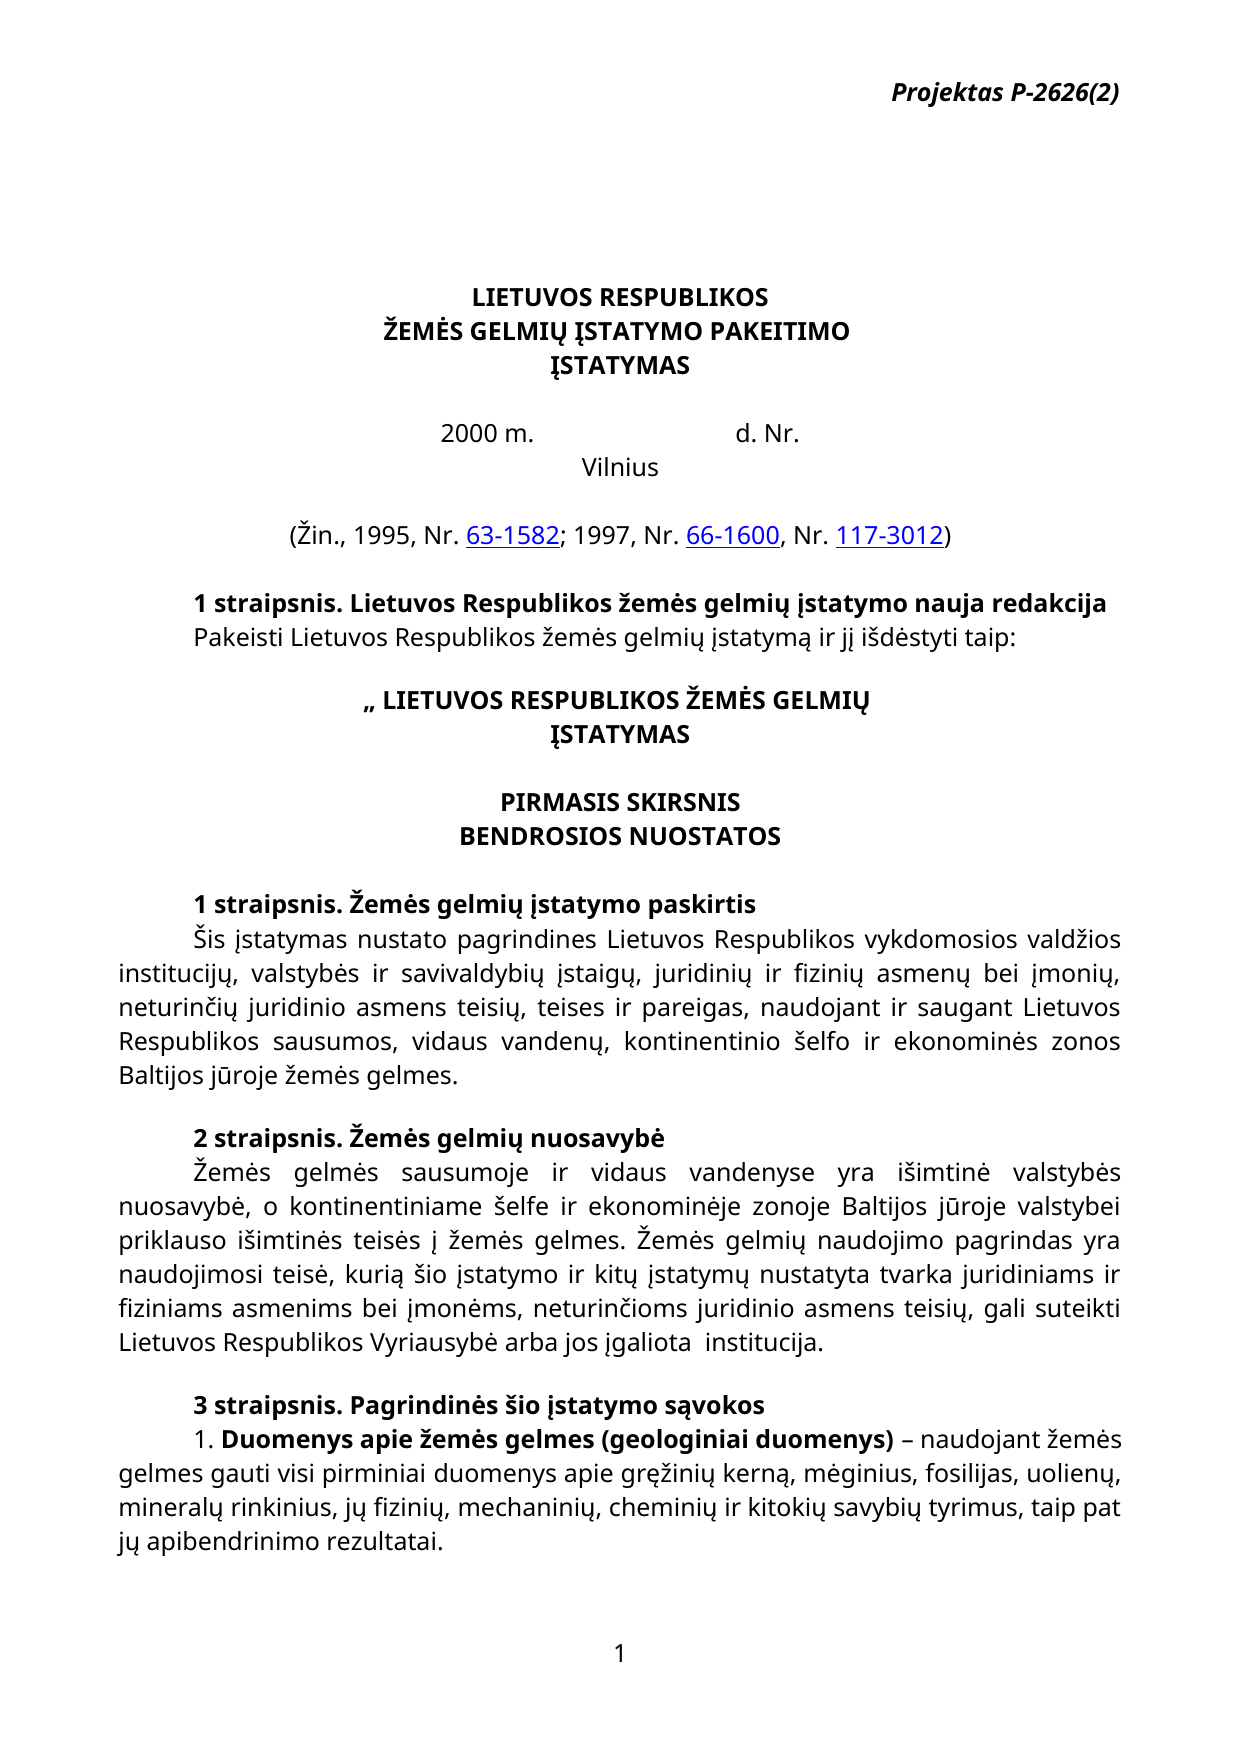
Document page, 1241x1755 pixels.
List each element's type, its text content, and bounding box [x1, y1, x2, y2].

text Pakeisti Lietuvos Respublikos žemės gelmių įstatymą ir jį išdėstyti taip: [118, 620, 1122, 654]
text 2000 m. d. Nr. [118, 416, 1122, 450]
text 1. Duomenys apie žemės gelmes (geologiniai duomenys) – naudojant žemės gelmes gauti visi pirminiai duomenys apie gręžinių kerną, mėginius, fosilijas, uolienų, mineralų rinkinius, jų fizinių, mechaninių, cheminių ir kitokių savybių tyrimus, taip pat jų apibendrinimo rezultatai. [118, 1422, 1122, 1558]
text 1 straipsnis. Lietuvos Respublikos žemės gelmių įstatymo nauja redakcija [118, 586, 1122, 620]
text 1 straipsnis. Žemės gelmių įstatymo paskirtis [118, 887, 1122, 921]
text LIETUVOS RESPUBLIKOS [118, 279, 1122, 313]
text ĮSTATYMAS [118, 717, 1122, 751]
text „ LIETUVOS RESPUBLIKOS ŽEMĖS GELMIŲ [118, 683, 1122, 717]
text ŽEMĖS GELMIŲ ĮSTATYMO PAKEITIMO [118, 313, 1122, 347]
text (Žin., 1995, Nr. 63-1582; 1997, Nr. 66-1600, Nr. 117-3012) [118, 518, 1122, 552]
text ĮSTATYMAS [118, 347, 1122, 382]
text Projektas P-2626(2) [118, 75, 1122, 109]
text PIRMASIS SKIRSNIS [118, 785, 1122, 819]
text 3 straipsnis. Pagrindinės šio įstatymo sąvokos [118, 1387, 1122, 1422]
text 2 straipsnis. Žemės gelmių nuosavybė [118, 1120, 1122, 1154]
text Vilnius [118, 450, 1122, 484]
text Šis įstatymas nustato pagrindines Lietuvos Respublikos vykdomosios valdžios institucijų, valstybės ir savivaldybių įstaigų, juridinių ir fizinių asmenų bei įmonių, neturinčių juridinio asmens teisių, teises ir pareigas, naudojant ir saugant Lietuvos Respublikos sausumos, vidaus vandenų, kontinentinio šelfo ir ekonominės zonos Baltijos jūroje žemės gelmes. [118, 921, 1122, 1092]
text Žemės gelmės sausumoje ir vidaus vandenyse yra išimtinė valstybės nuosavybė, o kontinentiniame šelfe ir ekonominėje zonoje Baltijos jūroje valstybei priklauso išimtinės teisės į žemės gelmes. Žemės gelmių naudojimo pagrindas yra naudojimosi teisė, kurią šio įstatymo ir kitų įstatymų nustatyta tvarka juridiniams ir fiziniams asmenims bei įmonėms, neturinčioms juridinio asmens teisių, gali suteikti Lietuvos Respublikos Vyriausybė arba jos įgaliota institucija. [118, 1154, 1122, 1359]
text BENDROSIOS NUOSTATOS [118, 819, 1122, 853]
